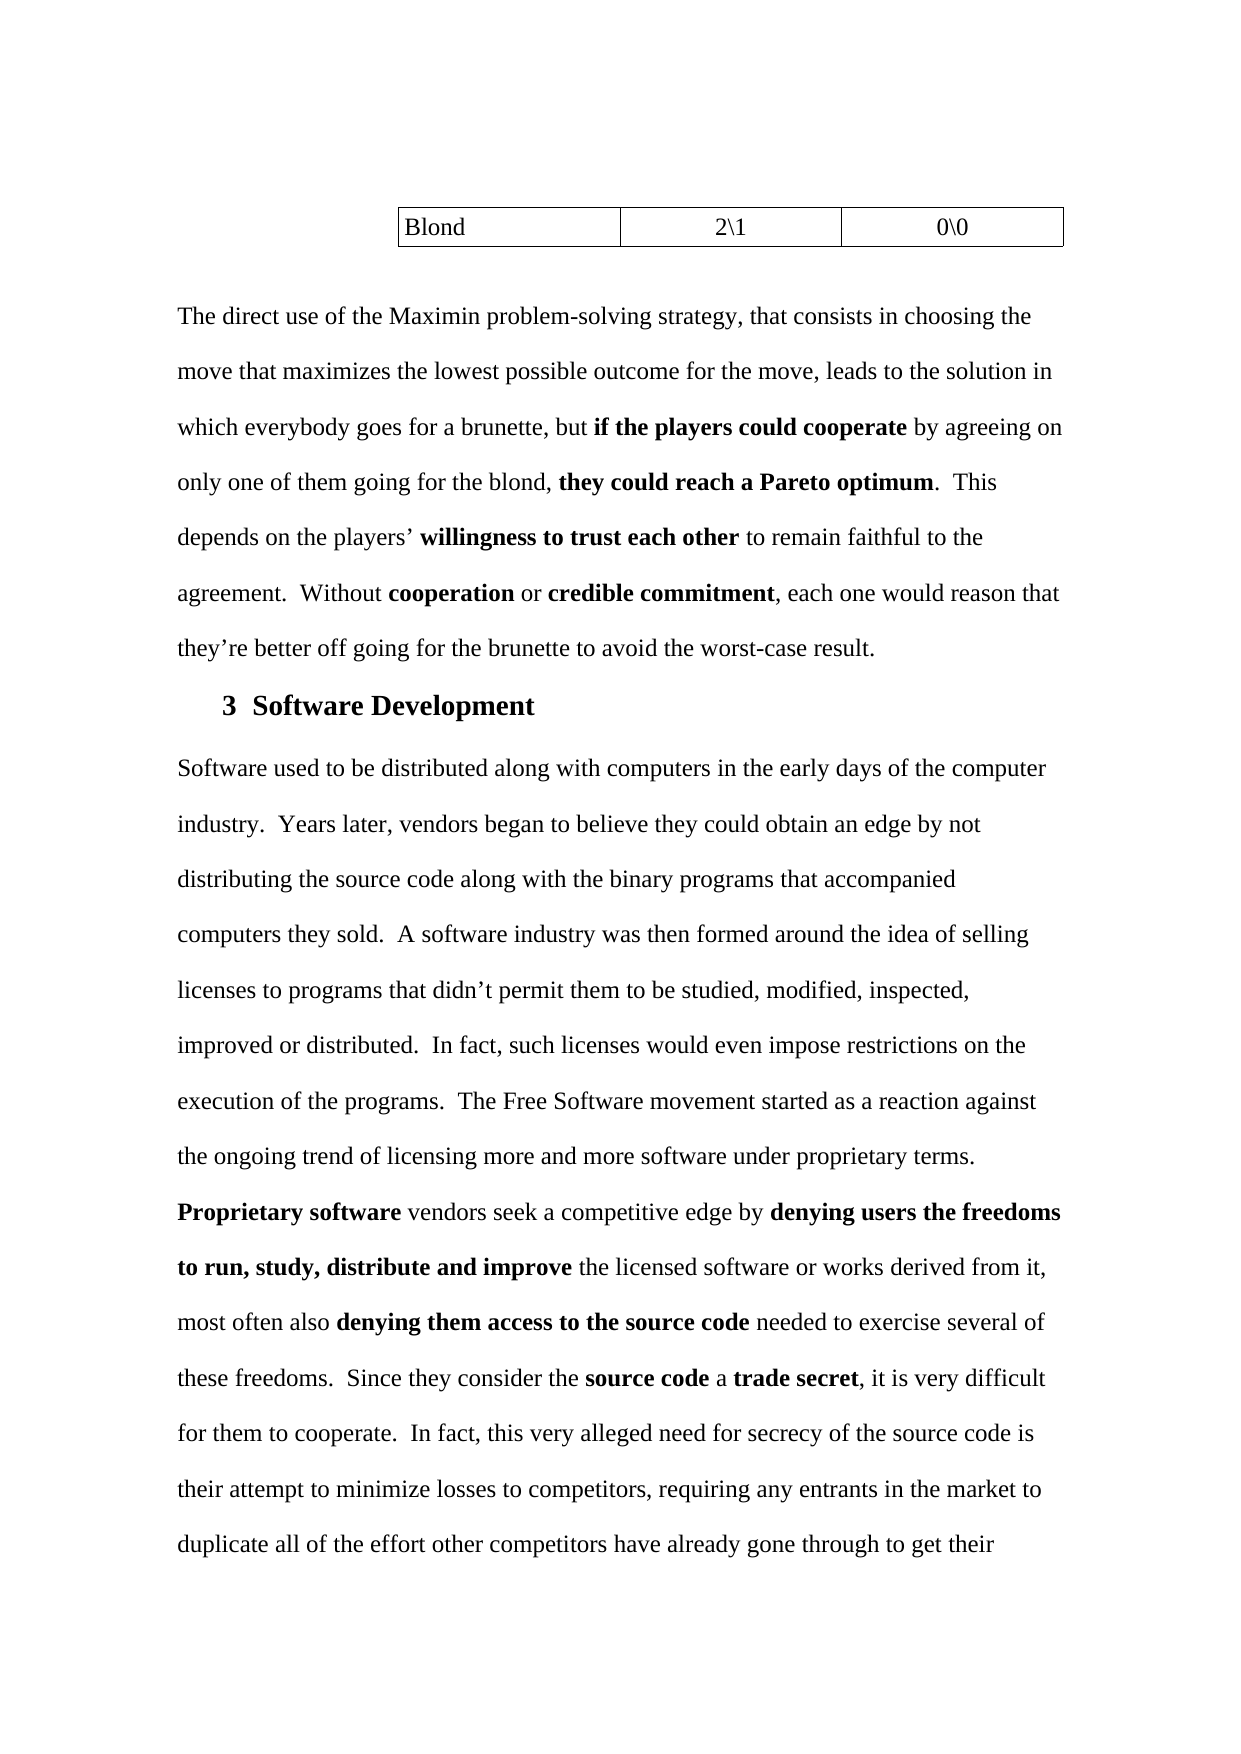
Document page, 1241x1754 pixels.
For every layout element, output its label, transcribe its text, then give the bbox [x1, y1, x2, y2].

text The direct use of the Maximin problem-solving strategy, that consists in choosing the move that maximizes the lowest possible outcome for the move, leads to the solution in which everybody goes for a brunette, but if the players could cooperate by agreeing on only one of them going for the blond, they could reach a Pareto optimum. This depends on the players’ willingness to trust each other to remain faithful to the agreement. Without cooperation or credible commitment, each one would reason that they’re better off going for the brunette to avoid the worst-case result. [177, 302, 1063, 662]
table_cell 2\1 [621, 208, 841, 246]
table_cell [177, 207, 398, 246]
text Proprietary software vendors seek a competitive edge by denying users the freedoms to run, study, distribute and improve the licensed software or works derived from it, most often also denying them access to the source code needed to exercise several of these freedoms. Since they consider the source code a trade secret, it is very difficult for them to cooperate. In fact, this very alleged need for secrecy of the source code is their attempt to minimize losses to competitors, requiring any entrants in the market to duplicate all of the effort other competitors have already gone through to get their [177, 1198, 1063, 1558]
list Software Development [214, 690, 1063, 722]
text Software used to be distributed along with computers in the early days of the computer industry. Years later, vendors began to believe they could obtain an edge by not distributing the source code along with the binary programs that accompanied computers they sold. A software industry was then formed around the idea of selling licenses to programs that didn’t permit them to be studied, modified, inspected, improved or distributed. In fact, such licenses would even impose restrictions on the execution of the programs. The Free Software movement started as a reaction against the ongoing trend of licensing more and more software under proprietary terms. [177, 754, 1063, 1170]
table_cell Blond [399, 208, 620, 246]
table_cell 0\0 [842, 208, 1063, 246]
